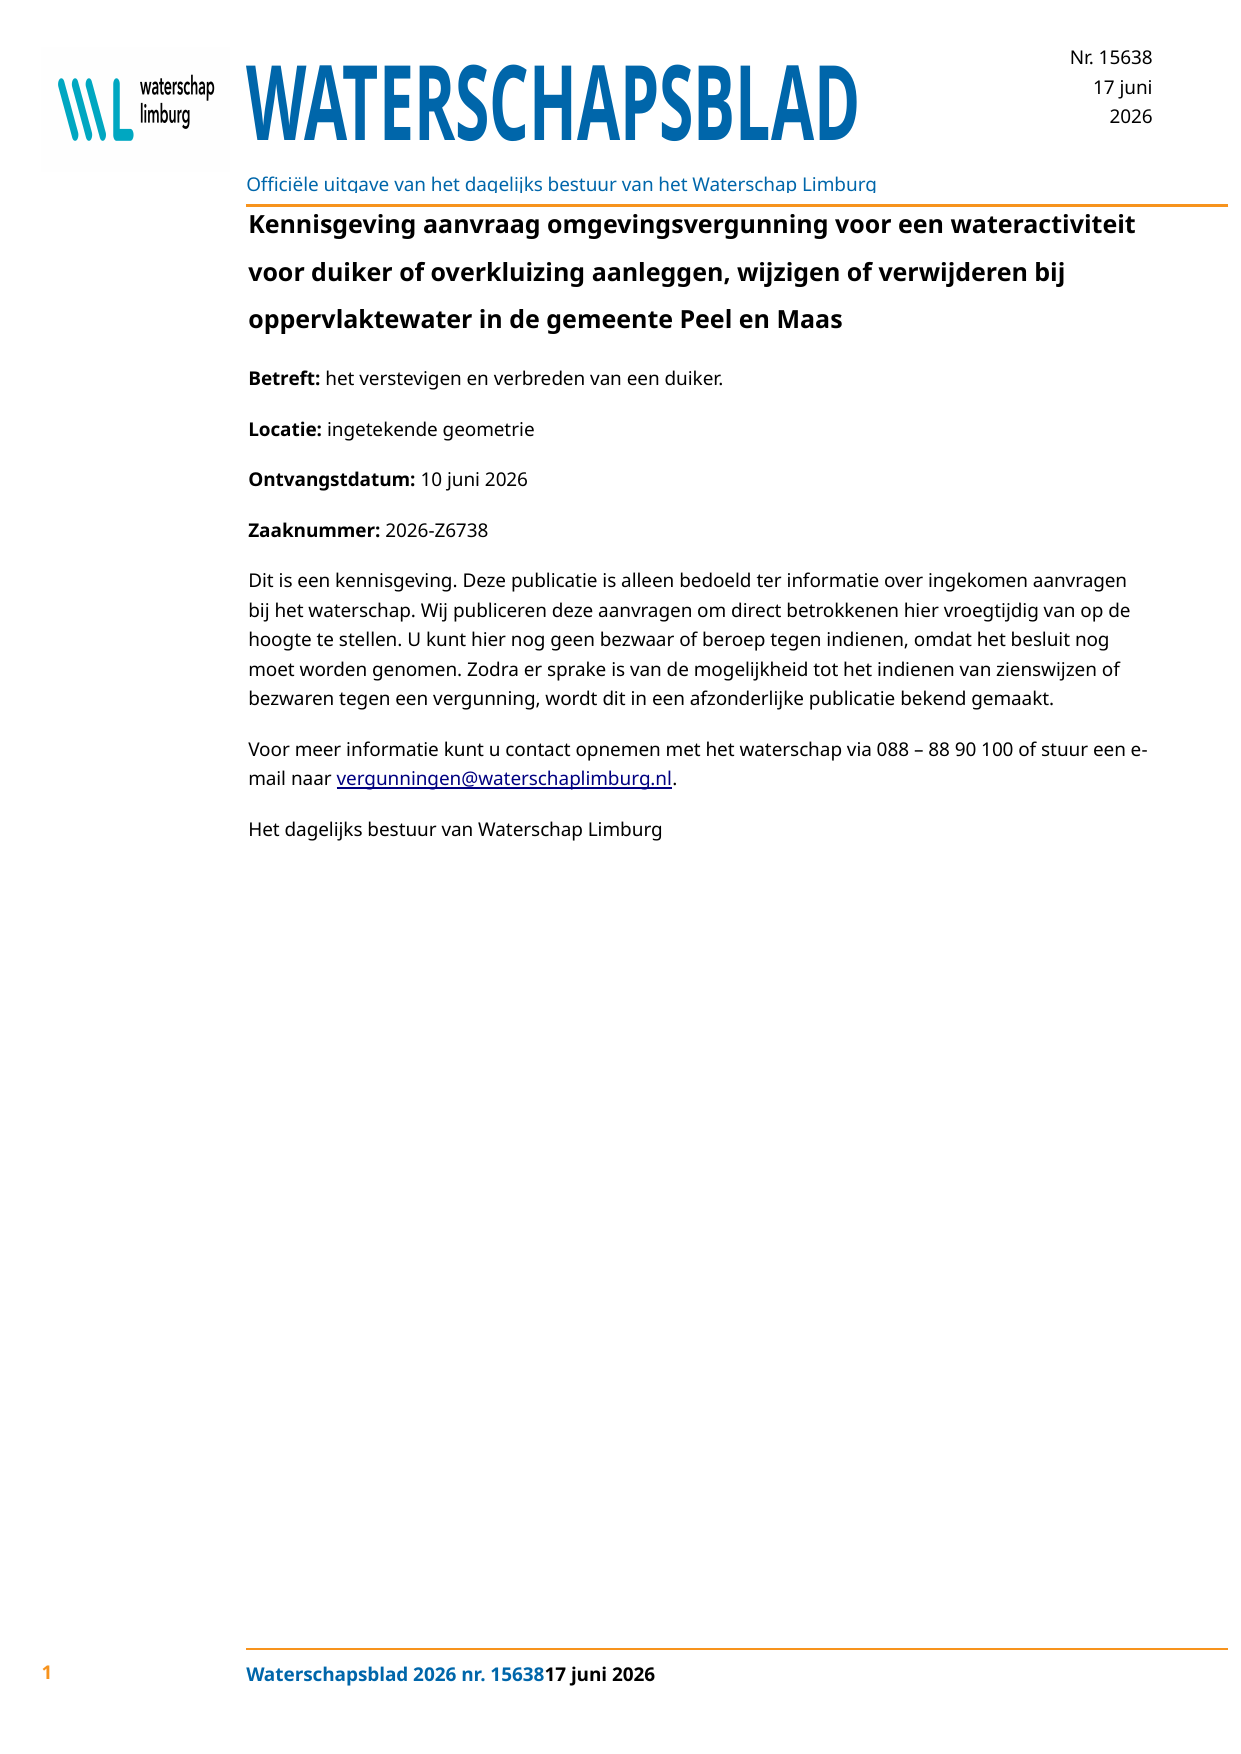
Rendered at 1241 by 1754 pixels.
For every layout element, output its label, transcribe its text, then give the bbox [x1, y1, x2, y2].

text Zaaknummer: 2026-Z6738 [248, 517, 1152, 542]
text Dit is een kennisgeving. Deze publicatie is alleen bedoeld ter informatie over ingekomen aanvragen bij het waterschap. Wij publiceren deze aanvragen om direct betrokkenen hier vroegtijdig van op de hoogte te stellen. U kunt hier nog geen bezwaar of beroep tegen indienen, omdat het besluit nog moet worden genomen. Zodra er sprake is van de mogelijkheid tot het indienen van zienswijzen of bezwaren tegen een vergunning, wordt dit in een afzonderlijke publicatie bekend gemaakt. [248, 567, 1152, 711]
text Ontvangstdatum: 10 juni 2026 [248, 466, 1152, 492]
text Locatie: ingetekende geometrie [248, 416, 1152, 442]
picture [41, 47, 231, 172]
text Kennisgeving aanvraag omgevingsvergunning voor een wateractiviteit voor duiker of overkluizing aanleggen, wijzigen of verwijderen bij oppervlaktewater in de gemeente Peel en Maas [248, 207, 1152, 336]
text Het dagelijks bestuur van Waterschap Limburg [248, 816, 1152, 842]
text Voor meer informatie kunt u contact opnemen met het waterschap via 088 – 88 90 100 of stuur een e-mail naar vergunningen@waterschaplimburg.nl. [248, 736, 1152, 791]
text Betreft: het verstevigen en verbreden van een duiker. [248, 366, 1152, 391]
